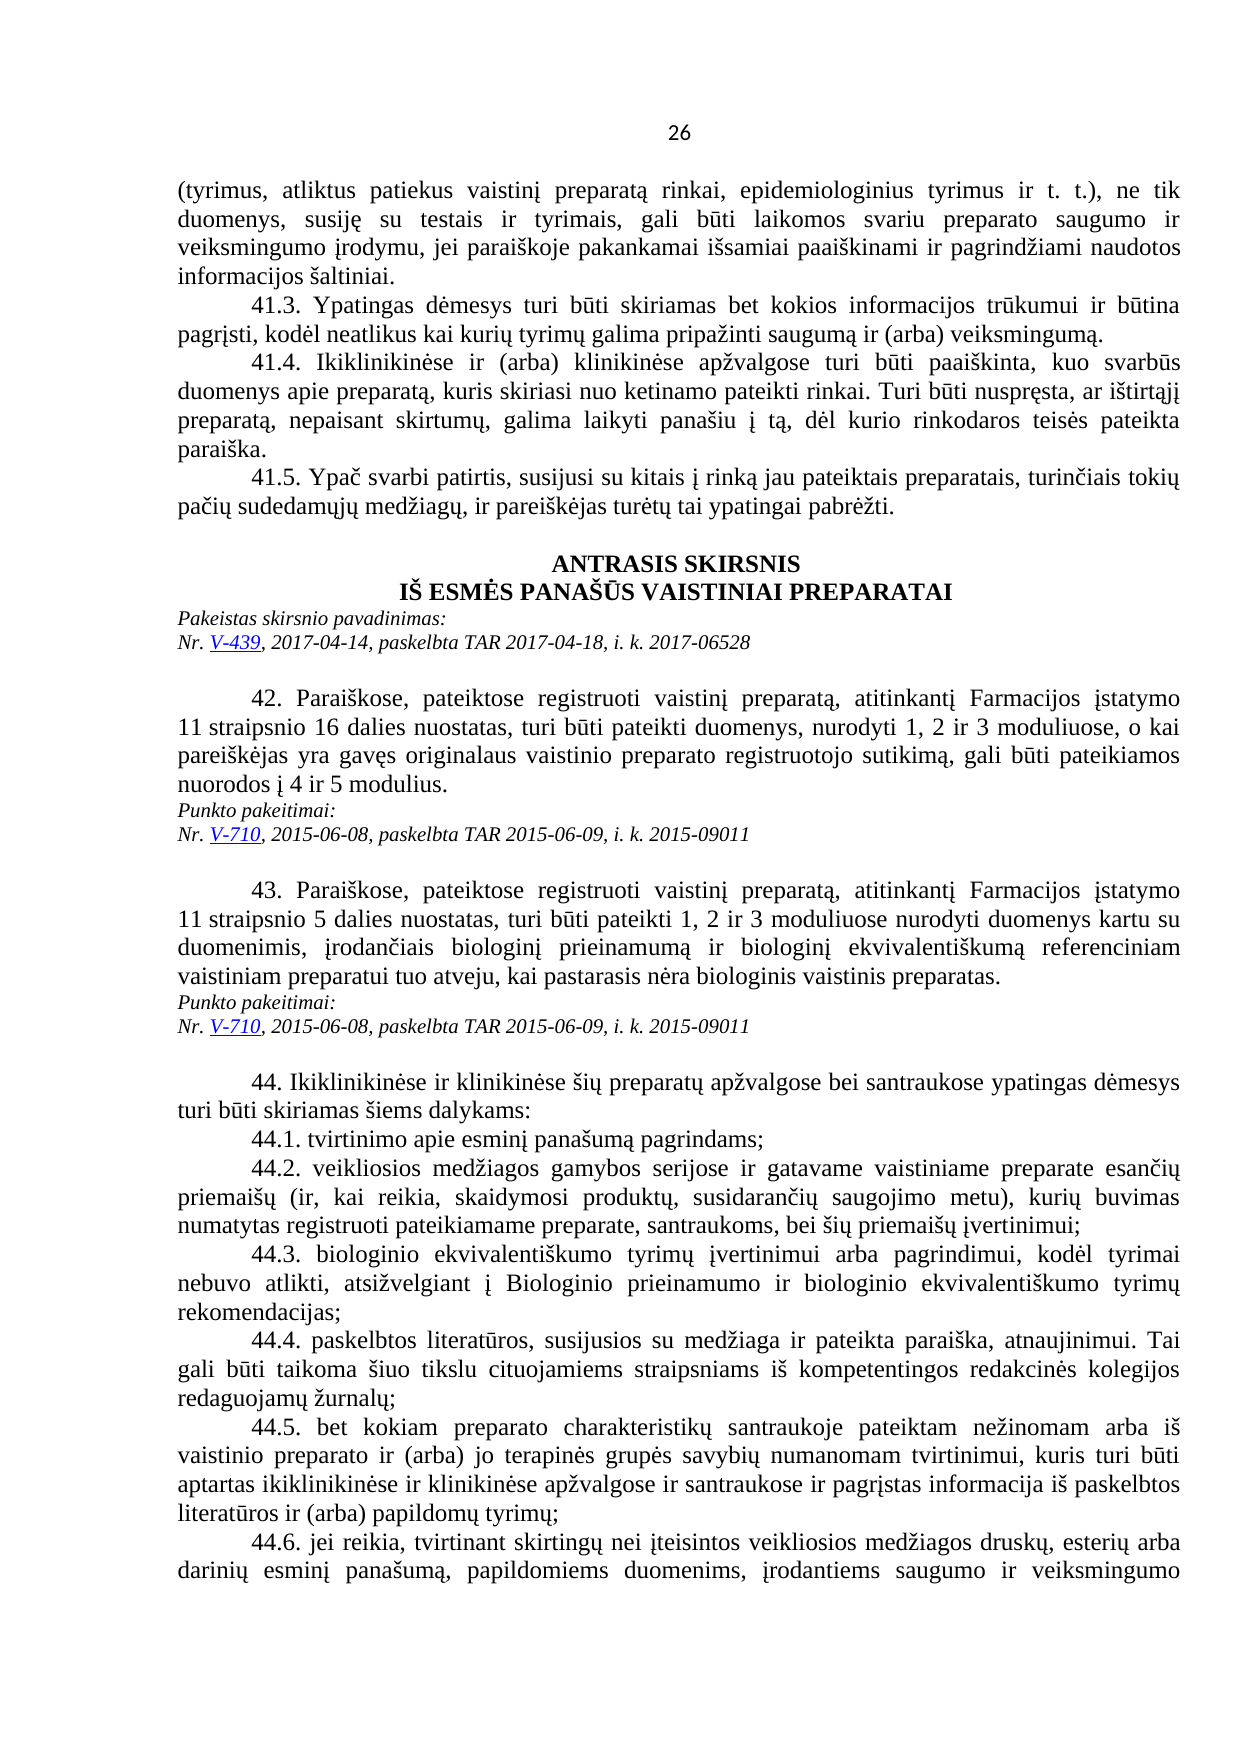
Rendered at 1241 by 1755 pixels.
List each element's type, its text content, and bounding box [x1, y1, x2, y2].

text 42. Paraiškose, pateiktose registruoti vaistinį preparatą, atitinkantį Farmacijos įstatymo 11 straipsnio 16 dalies nuostatas, turi būti pateikti duomenys, nurodyti 1, 2 ir 3 moduliuose, o kai pareiškėjas yra gavęs originalaus vaistinio preparato registruotojo sutikimą, gali būti pateikiamos nuorodos į 4 ir 5 modulius. [177, 683, 1181, 798]
text 44.5. bet kokiam preparato charakteristikų santraukoje pateiktam nežinomam arba iš vaistinio preparato ir (arba) jo terapinės grupės savybių numanomam tvirtinimui, kuris turi būti aptartas ikiklinikinėse ir klinikinėse apžvalgose ir santraukose ir pagrįstas informacija iš paskelbtos literatūros ir (arba) papildomų tyrimų; [177, 1412, 1181, 1527]
text (tyrimus, atliktus patiekus vaistinį preparatą rinkai, epidemiologinius tyrimus ir t. t.), ne tik duomenys, susiję su testais ir tyrimais, gali būti laikomos svariu preparato saugumo ir veiksmingumo įrodymu, jei paraiškoje pakankamai išsamiai paaiškinami ir pagrindžiami naudotos informacijos šaltiniai. [177, 175, 1181, 290]
text Nr. V-710, 2015-06-08, paskelbta TAR 2015-06-09, i. k. 2015-09011 [177, 822, 1181, 846]
text 41.5. Ypač svarbi patirtis, susijusi su kitais į rinką jau pateiktais preparatais, turinčiais tokių pačių sudedamųjų medžiagų, ir pareiškėjas turėtų tai ypatingai pabrėžti. [177, 462, 1181, 520]
text 44.2. veikliosios medžiagos gamybos serijose ir gatavame vaistiniame preparate esančių priemaišų (ir, kai reikia, skaidymosi produktų, susidarančių saugojimo metu), kurių buvimas numatytas registruoti pateikiamame preparate, santraukoms, bei šių priemaišų įvertinimui; [177, 1153, 1181, 1239]
text Nr. V-439, 2017-04-14, paskelbta TAR 2017-04-18, i. k. 2017-06528 [177, 630, 1181, 654]
text 44. Ikiklinikinėse ir klinikinėse šių preparatų apžvalgose bei santraukose ypatingas dėmesys turi būti skiriamas šiems dalykams: [177, 1067, 1181, 1124]
text 44.4. paskelbtos literatūros, susijusios su medžiaga ir pateikta paraiška, atnaujinimui. Tai gali būti taikoma šiuo tikslu cituojamiems straipsniams iš kompetentingos redakcinės kolegijos redaguojamų žurnalų; [177, 1326, 1181, 1412]
text 44.3. biologinio ekvivalentiškumo tyrimų įvertinimui arba pagrindimui, kodėl tyrimai nebuvo atlikti, atsižvelgiant į Biologinio prieinamumo ir biologinio ekvivalentiškumo tyrimų rekomendacijas; [177, 1239, 1181, 1326]
text Punkto pakeitimai: [177, 990, 1181, 1014]
text Nr. V-710, 2015-06-08, paskelbta TAR 2015-06-09, i. k. 2015-09011 [177, 1014, 1181, 1038]
text 41.3. Ypatingas dėmesys turi būti skiriamas bet kokios informacijos trūkumui ir būtina pagrįsti, kodėl neatlikus kai kurių tyrimų galima pripažinti saugumą ir (arba) veiksmingumą. [177, 290, 1181, 347]
text ANTRASIS SKIRSNIS IŠ ESMĖS PANAŠŪS VAISTINIAI PREPARATAI [177, 549, 1181, 606]
text 41.4. Ikiklinikinėse ir (arba) klinikinėse apžvalgose turi būti paaiškinta, kuo svarbūs duomenys apie preparatą, kuris skiriasi nuo ketinamo pateikti rinkai. Turi būti nuspręsta, ar ištirtąjį preparatą, nepaisant skirtumų, galima laikyti panašiu į tą, dėl kurio rinkodaros teisės pateikta paraiška. [177, 347, 1181, 462]
text 44.1. tvirtinimo apie esminį panašumą pagrindams; [177, 1124, 1181, 1153]
text 44.6. jei reikia, tvirtinant skirtingų nei įteisintos veikliosios medžiagos druskų, esterių arba darinių esminį panašumą, papildomiems duomenims, įrodantiems saugumo ir veiksmingumo [177, 1527, 1181, 1584]
text 43. Paraiškose, pateiktose registruoti vaistinį preparatą, atitinkantį Farmacijos įstatymo 11 straipsnio 5 dalies nuostatas, turi būti pateikti 1, 2 ir 3 moduliuose nurodyti duomenys kartu su duomenimis, įrodančiais biologinį prieinamumą ir biologinį ekvivalentiškumą referenciniam vaistiniam preparatui tuo atveju, kai pastarasis nėra biologinis vaistinis preparatas. [177, 875, 1181, 990]
text Punkto pakeitimai: [177, 798, 1181, 822]
text Pakeistas skirsnio pavadinimas: [177, 606, 1181, 630]
